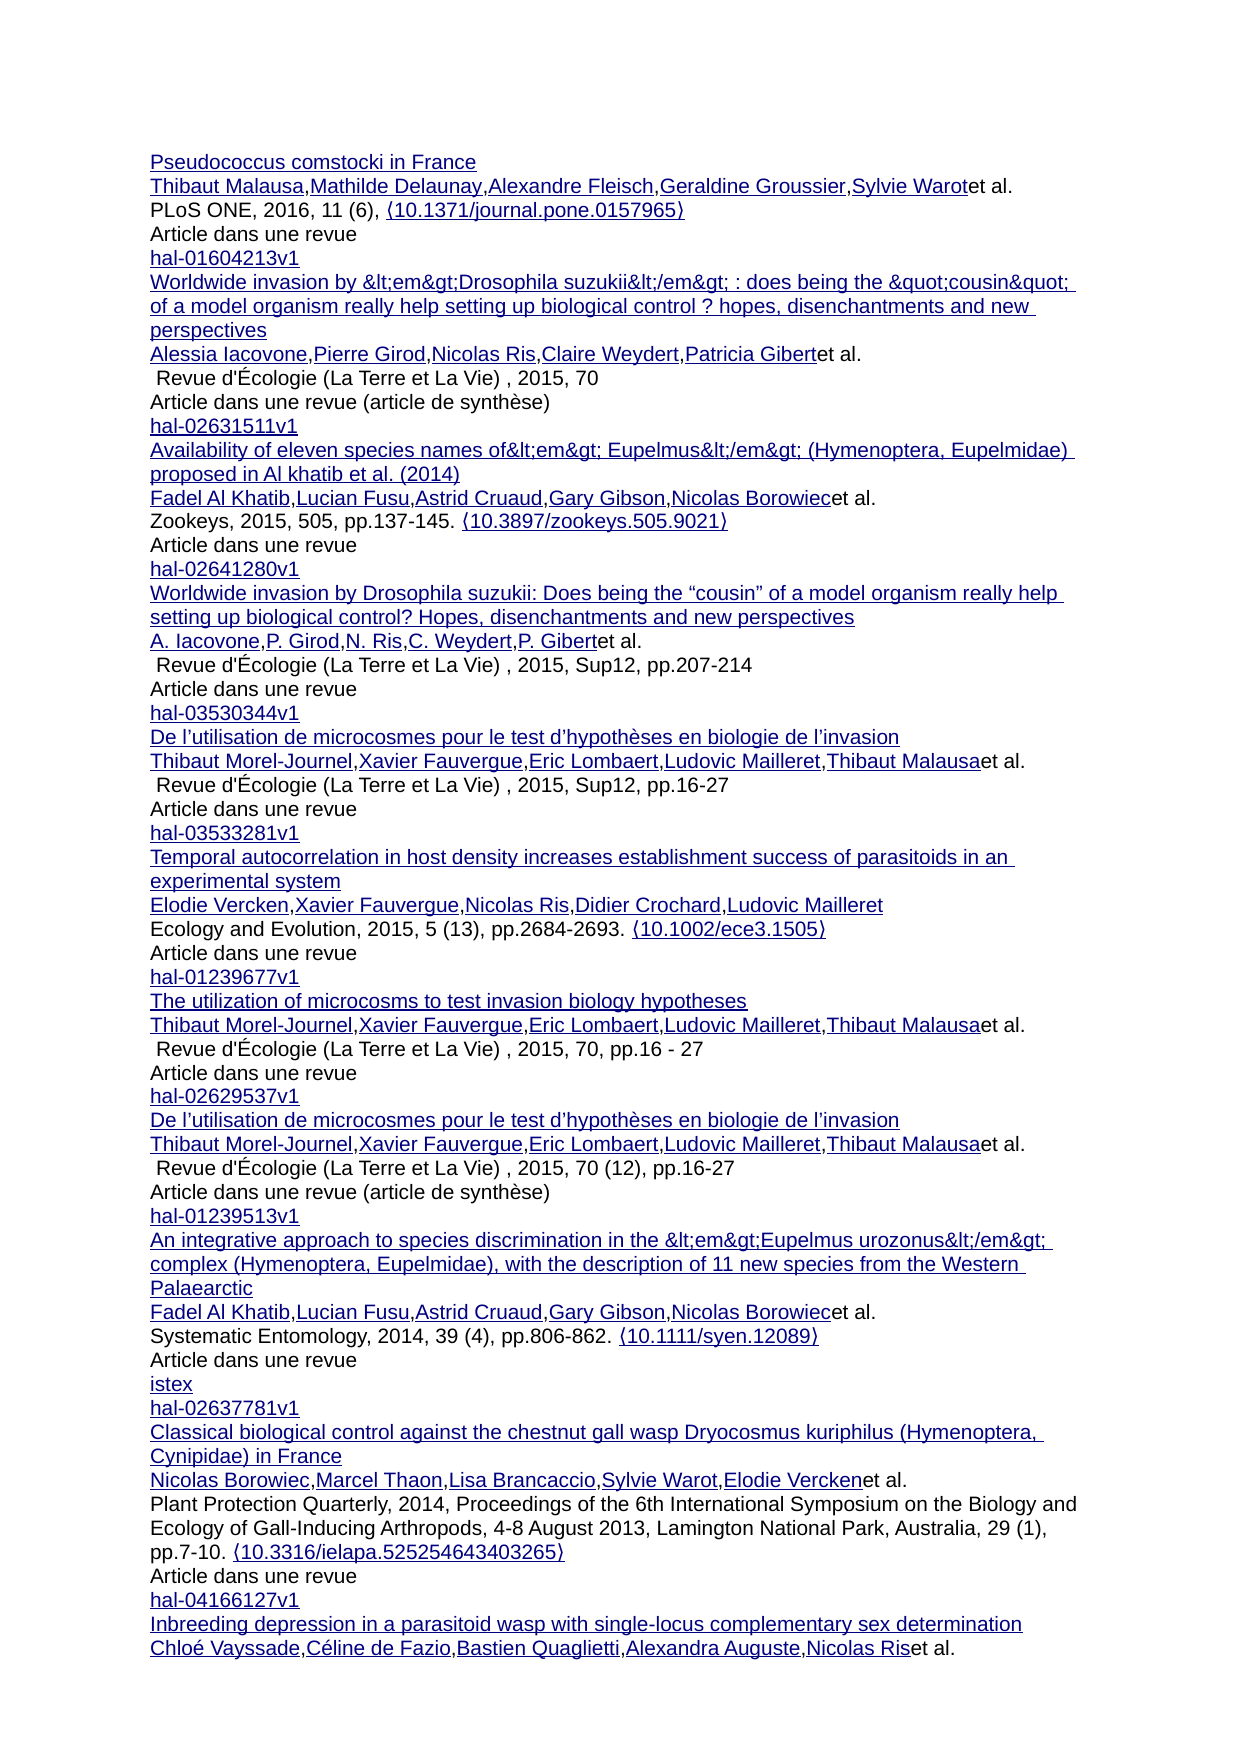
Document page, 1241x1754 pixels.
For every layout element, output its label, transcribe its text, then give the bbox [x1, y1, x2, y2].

table_cell Temporal autocorrelation in host density increases establishment success of parasitoids in an experimental system Elodie Vercken,Xavier Fauvergue,Nicolas Ris,Didier Crochard,Ludovic Mailleret Ecology and Evolution, 2015, 5 (13), pp.2684-2693. ⟨10.1002/ece3.1505⟩ Article dans une revue hal-01239677v1 [150, 845, 1090, 988]
table_cell Pseudococcus comstocki in France Thibaut Malausa,Mathilde Delaunay,Alexandre Fleisch,Geraldine Groussier,Sylvie Warotet al. PLoS ONE, 2016, 11 (6), ⟨10.1371/journal.pone.0157965⟩ Article dans une revue hal-01604213v1 [150, 150, 1090, 270]
table_cell Worldwide invasion by &lt;em&gt;Drosophila suzukii&lt;/em&gt; : does being the &quot;cousin&quot; of a model organism really help setting up biological control ? hopes, disenchantments and new perspectives Alessia Iacovone,Pierre Girod,Nicolas Ris,Claire Weydert,Patricia Gibertet al. Revue d'Écologie (La Terre et La Vie) , 2015, 70 Article dans une revue (article de synthèse) hal-02631511v1 [150, 270, 1090, 437]
table_cell Inbreeding depression in a parasitoid wasp with single-locus complementary sex determination Chloé Vayssade,Céline de Fazio,Bastien Quaglietti,Alexandra Auguste,Nicolas Riset al. [150, 1611, 1090, 1659]
table_cell Availability of eleven species names of&lt;em&gt; Eupelmus&lt;/em&gt; (Hymenoptera, Eupelmidae) proposed in Al khatib et al. (2014) Fadel Al Khatib,Lucian Fusu,Astrid Cruaud,Gary Gibson,Nicolas Borowiecet al. Zookeys, 2015, 505, pp.137-145. ⟨10.3897/zookeys.505.9021⟩ Article dans une revue hal-02641280v1 [150, 438, 1090, 581]
table_cell De l’utilisation de microcosmes pour le test d’hypothèses en biologie de l’invasion Thibaut Morel-Journel,Xavier Fauvergue,Eric Lombaert,Ludovic Mailleret,Thibaut Malausaet al. Revue d'Écologie (La Terre et La Vie) , 2015, Sup12, pp.16-27 Article dans une revue hal-03533281v1 [150, 725, 1090, 845]
table_cell An integrative approach to species discrimination in the &lt;em&gt;Eupelmus urozonus&lt;/em&gt; complex (Hymenoptera, Eupelmidae), with the description of 11 new species from the Western Palaearctic Fadel Al Khatib,Lucian Fusu,Astrid Cruaud,Gary Gibson,Nicolas Borowiecet al. Systematic Entomology, 2014, 39 (4), pp.806-862. ⟨10.1111/syen.12089⟩ Article dans une revue istex hal-02637781v1 [150, 1228, 1090, 1420]
table_cell The utilization of microcosms to test invasion biology hypotheses Thibaut Morel-Journel,Xavier Fauvergue,Eric Lombaert,Ludovic Mailleret,Thibaut Malausaet al. Revue d'Écologie (La Terre et La Vie) , 2015, 70, pp.16 - 27 Article dans une revue hal-02629537v1 [150, 989, 1090, 1108]
table_cell De l’utilisation de microcosmes pour le test d’hypothèses en biologie de l’invasion Thibaut Morel-Journel,Xavier Fauvergue,Eric Lombaert,Ludovic Mailleret,Thibaut Malausaet al. Revue d'Écologie (La Terre et La Vie) , 2015, 70 (12), pp.16-27 Article dans une revue (article de synthèse) hal-01239513v1 [150, 1108, 1090, 1228]
table_cell Classical biological control against the chestnut gall wasp Dryocosmus kuriphilus (Hymenoptera, Cynipidae) in France Nicolas Borowiec,Marcel Thaon,Lisa Brancaccio,Sylvie Warot,Elodie Verckenet al. Plant Protection Quarterly, 2014, Proceedings of the 6th International Symposium on the Biology and Ecology of Gall-Inducing Arthropods, 4-8 August 2013, Lamington National Park, Australia, 29 (1), pp.7-10. ⟨10.3316/ielapa.525254643403265⟩ Article dans une revue hal-04166127v1 [150, 1420, 1090, 1611]
table_cell Worldwide invasion by Drosophila suzukii: Does being the “cousin” of a model organism really help setting up biological control? Hopes, disenchantments and new perspectives A. Iacovone,P. Girod,N. Ris,C. Weydert,P. Gibertet al. Revue d'Écologie (La Terre et La Vie) , 2015, Sup12, pp.207-214 Article dans une revue hal-03530344v1 [150, 581, 1090, 725]
